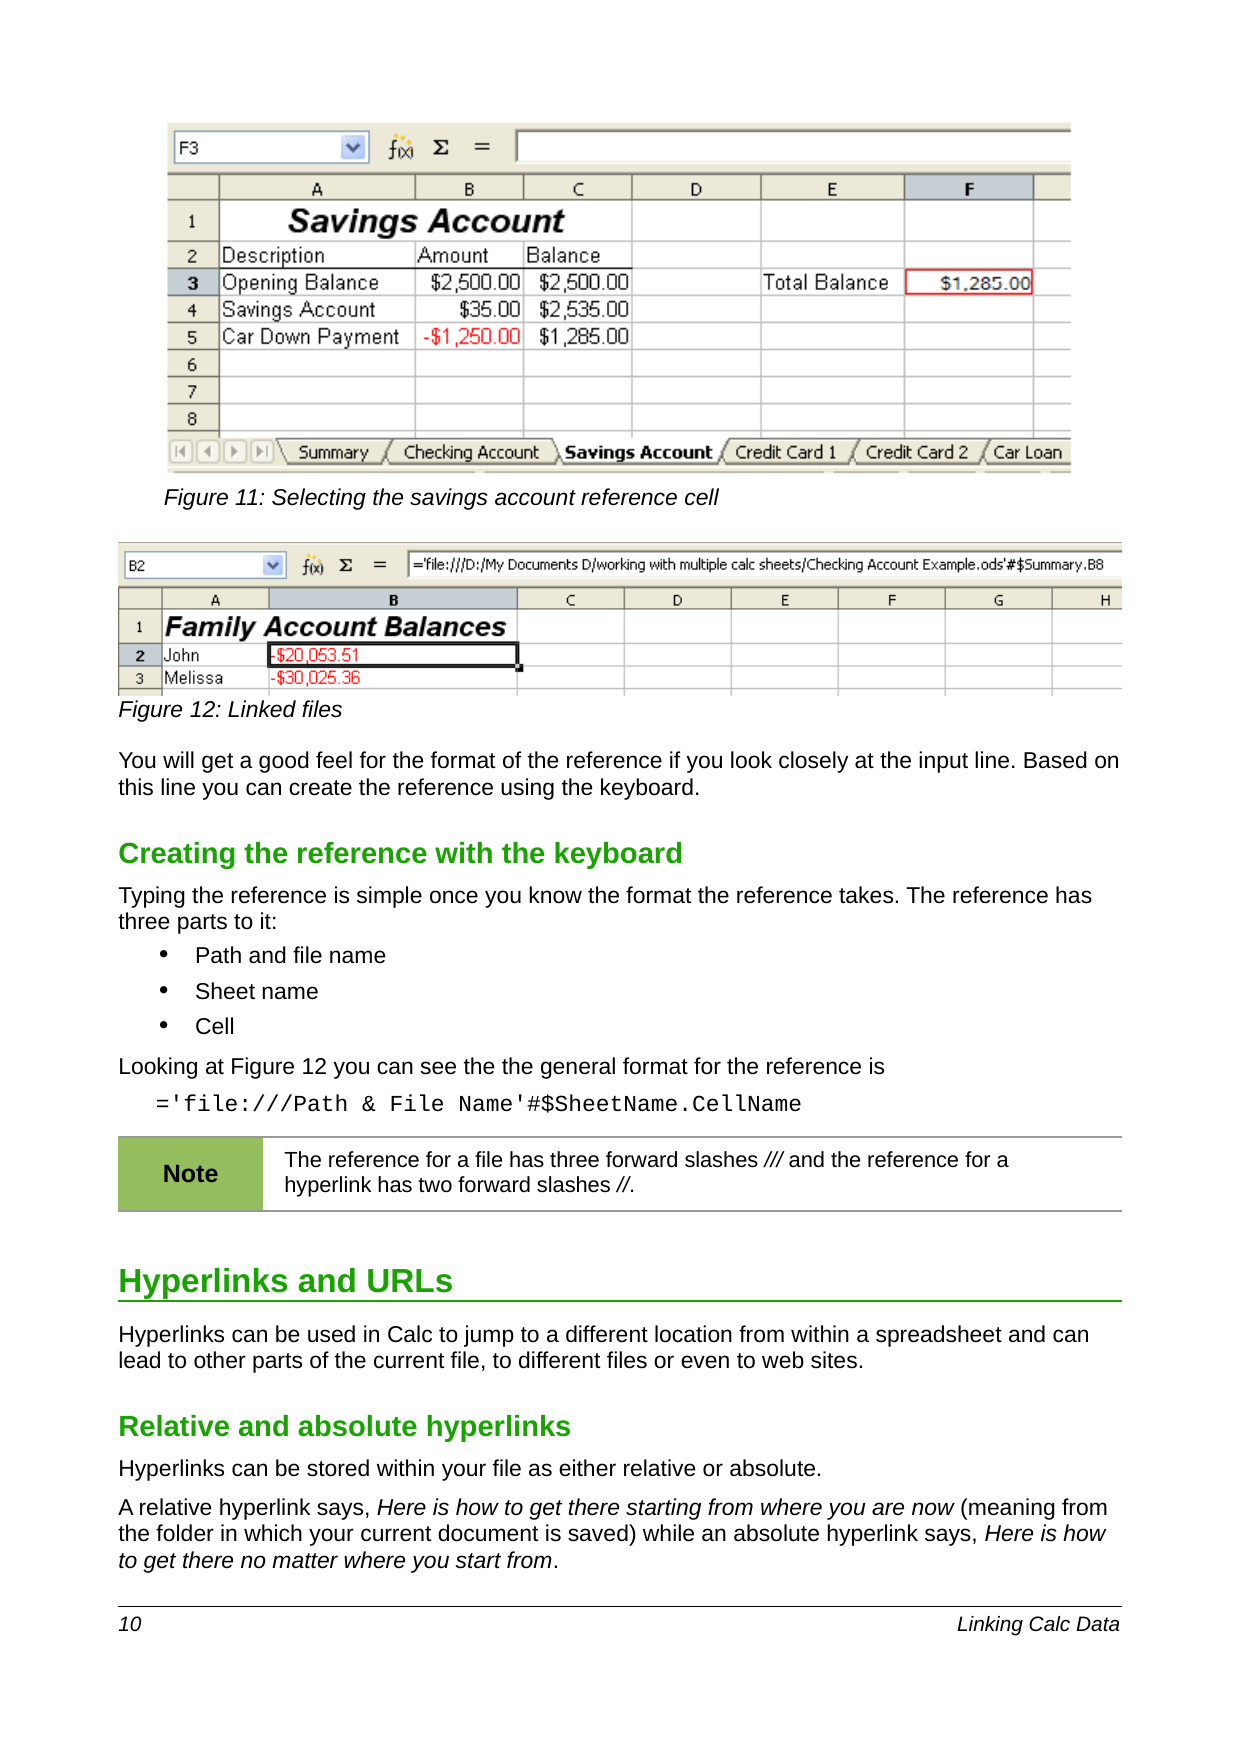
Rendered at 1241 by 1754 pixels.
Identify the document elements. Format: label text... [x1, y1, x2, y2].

text Hyperlinks can be stored within your file as either relative or absolute. [118, 1455, 1122, 1481]
subtitle Creating the reference with the keyboard [118, 836, 1122, 869]
text A relative hyperlink says, Here is how to get there starting from where you are now (meaning from the folder in which your current document is saved) while an absolute hyperlink says, Here is how to get there no matter where you start from. [118, 1494, 1122, 1573]
list Sheet name [156, 976, 1122, 1005]
list Typing the reference is simple once you know the format the reference takes. The reference has three parts to it: [118, 882, 1122, 934]
text Hyperlinks can be used in Calc to jump to a different location from within a spreadsheet and can lead to other parts of the current file, to different files or even to web sites. [118, 1321, 1122, 1373]
text Looking at Figure 12 you can see the the general format for the reference is [118, 1053, 1122, 1079]
list Cell [156, 1012, 1122, 1041]
list Path and file name [156, 941, 1122, 970]
text Figure 12: Linked files [118, 543, 1129, 722]
picture [163, 118, 1075, 478]
text Figure 11: Selecting the savings account reference cell [164, 484, 1077, 510]
picture [118, 542, 1123, 696]
subtitle Relative and absolute hyperlinks [118, 1409, 1122, 1443]
text You will get a good feel for the format of the reference if you look closely at the input line. Based on this line you can create the reference using the keyboard. [118, 747, 1122, 800]
table_header The reference for a file has three forward slashes /// and the reference for a hyperlink has two forward slashes //. [263, 1138, 1122, 1210]
table_header Note [118, 1138, 263, 1210]
text ='file:///Path & File Name'#$SheetName.CellName [156, 1092, 1122, 1118]
subtitle Hyperlinks and URLs [118, 1261, 1122, 1300]
